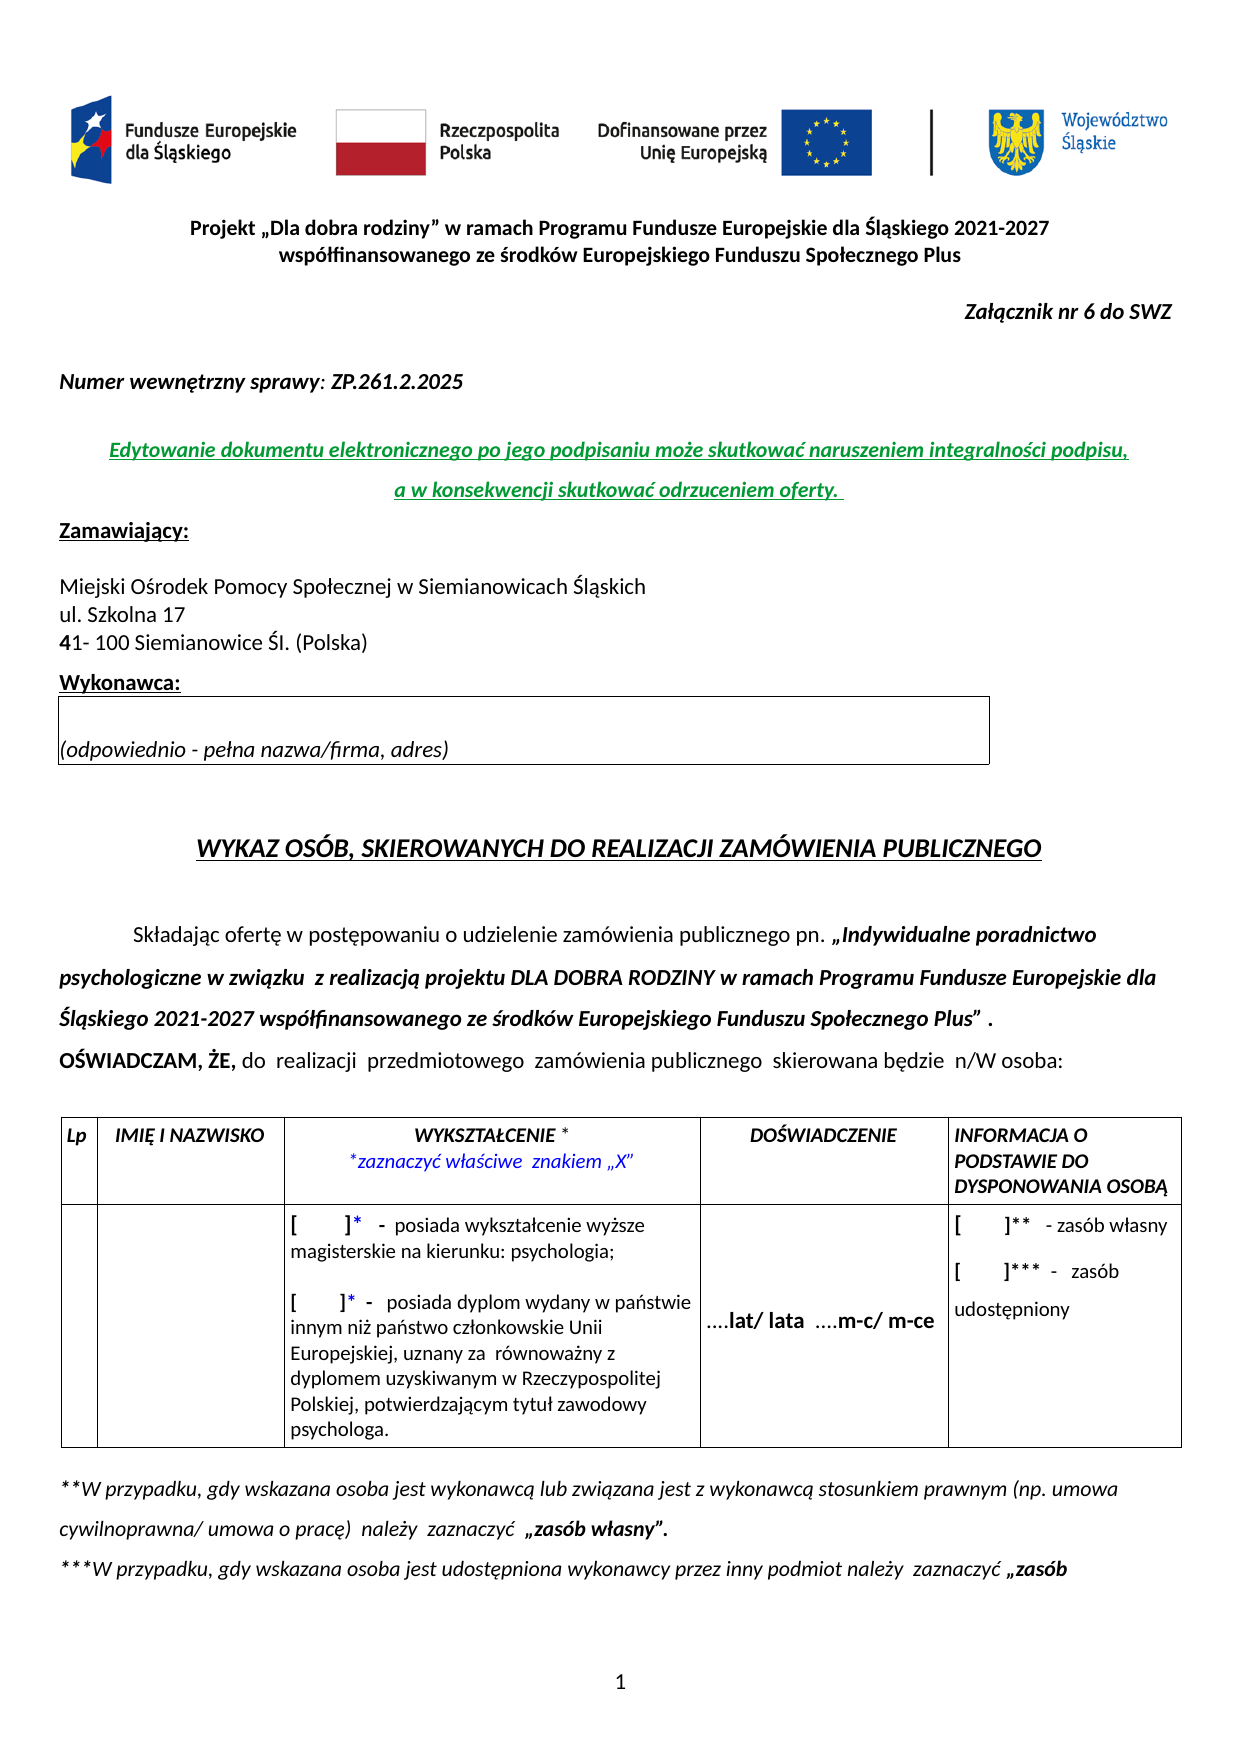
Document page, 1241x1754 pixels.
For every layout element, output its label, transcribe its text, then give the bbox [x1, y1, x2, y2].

table_header WYKSZTAŁCENIE * *zaznaczyć właściwe znakiem „X” [285, 1118, 700, 1204]
table_cell ....lat/ lata ....m-c/ m-ce [701, 1205, 948, 1447]
table_header INFORMACJA O PODSTAWIE DO DYSPONOWANIA OSOBĄ [949, 1118, 1181, 1204]
text Składając ofertę w postępowaniu o udzielenie zamówienia publicznego pn. „Indywidualne poradnictwo psychologiczne w związku z realizacją projektu DLA DOBRA RODZINY w ramach Programu Fundusze Europejskie dla Śląskiego 2021-2027 współfinansowanego ze środków Europejskiego Funduszu Społecznego Plus” . [59, 921, 1181, 1033]
text Załącznik nr 6 do SWZ [59, 297, 1181, 325]
text 41- 100 Siemianowice ŚI. (Polska) [59, 628, 1181, 656]
table_cell [62, 1205, 97, 1447]
table_header (odpowiednio - pełna nazwa/firma, adres) [59, 697, 989, 764]
text ***W przypadku, gdy wskazana osoba jest udostępniona wykonawcy przez inny podmiot należy zaznaczyć „zasób [59, 1555, 1181, 1582]
table_header Lp [62, 1118, 97, 1204]
table_cell [ ]* - posiada wykształcenie wyższe magisterskie na kierunku: psychologia; [ ]* - posiada dyplom wydany w państwie innym niż państwo członkowskie Unii Europejskiej, uznany za równoważny z dyplomem uzyskiwanym w Rzeczypospolitej Polskiej, potwierdzającym tytuł zawodowy psychologa. [285, 1205, 700, 1447]
text OŚWIADCZAM, ŻE, do realizacji przedmiotowego zamówienia publicznego skierowana będzie n/W osoba: [59, 1047, 1181, 1074]
table_cell [ ]** - zasób własny [ ]*** - zasób udostępniony [949, 1205, 1181, 1447]
text Zamawiający: [59, 516, 1181, 544]
text Edytowanie dokumentu elektronicznego po jego podpisaniu może skutkować naruszeniem integralności podpisu, a w konsekwencji skutkować odrzuceniem oferty. [59, 436, 1181, 502]
table_header IMIĘ I NAZWISKO [98, 1118, 284, 1204]
text Wykonawca: [59, 668, 1181, 696]
table_cell [98, 1205, 284, 1447]
text WYKAZ OSÓB, SKIEROWANYCH DO REALIZACJI ZAMÓWIENIA PUBLICZNEGO [59, 832, 1181, 864]
text **W przypadku, gdy wskazana osoba jest wykonawcą lub związana jest z wykonawcą stosunkiem prawnym (np. umowa cywilnoprawna/ umowa o pracę) należy zaznaczyć „zasób własny”. [59, 1475, 1181, 1542]
table_header DOŚWIADCZENIE [701, 1118, 948, 1204]
text ul. Szkolna 17 [59, 600, 1181, 628]
text Miejski Ośrodek Pomocy Społecznej w Siemianowicach Śląskich [59, 572, 1181, 600]
text Numer wewnętrzny sprawy: ZP.261.2.2025 [59, 367, 1181, 395]
